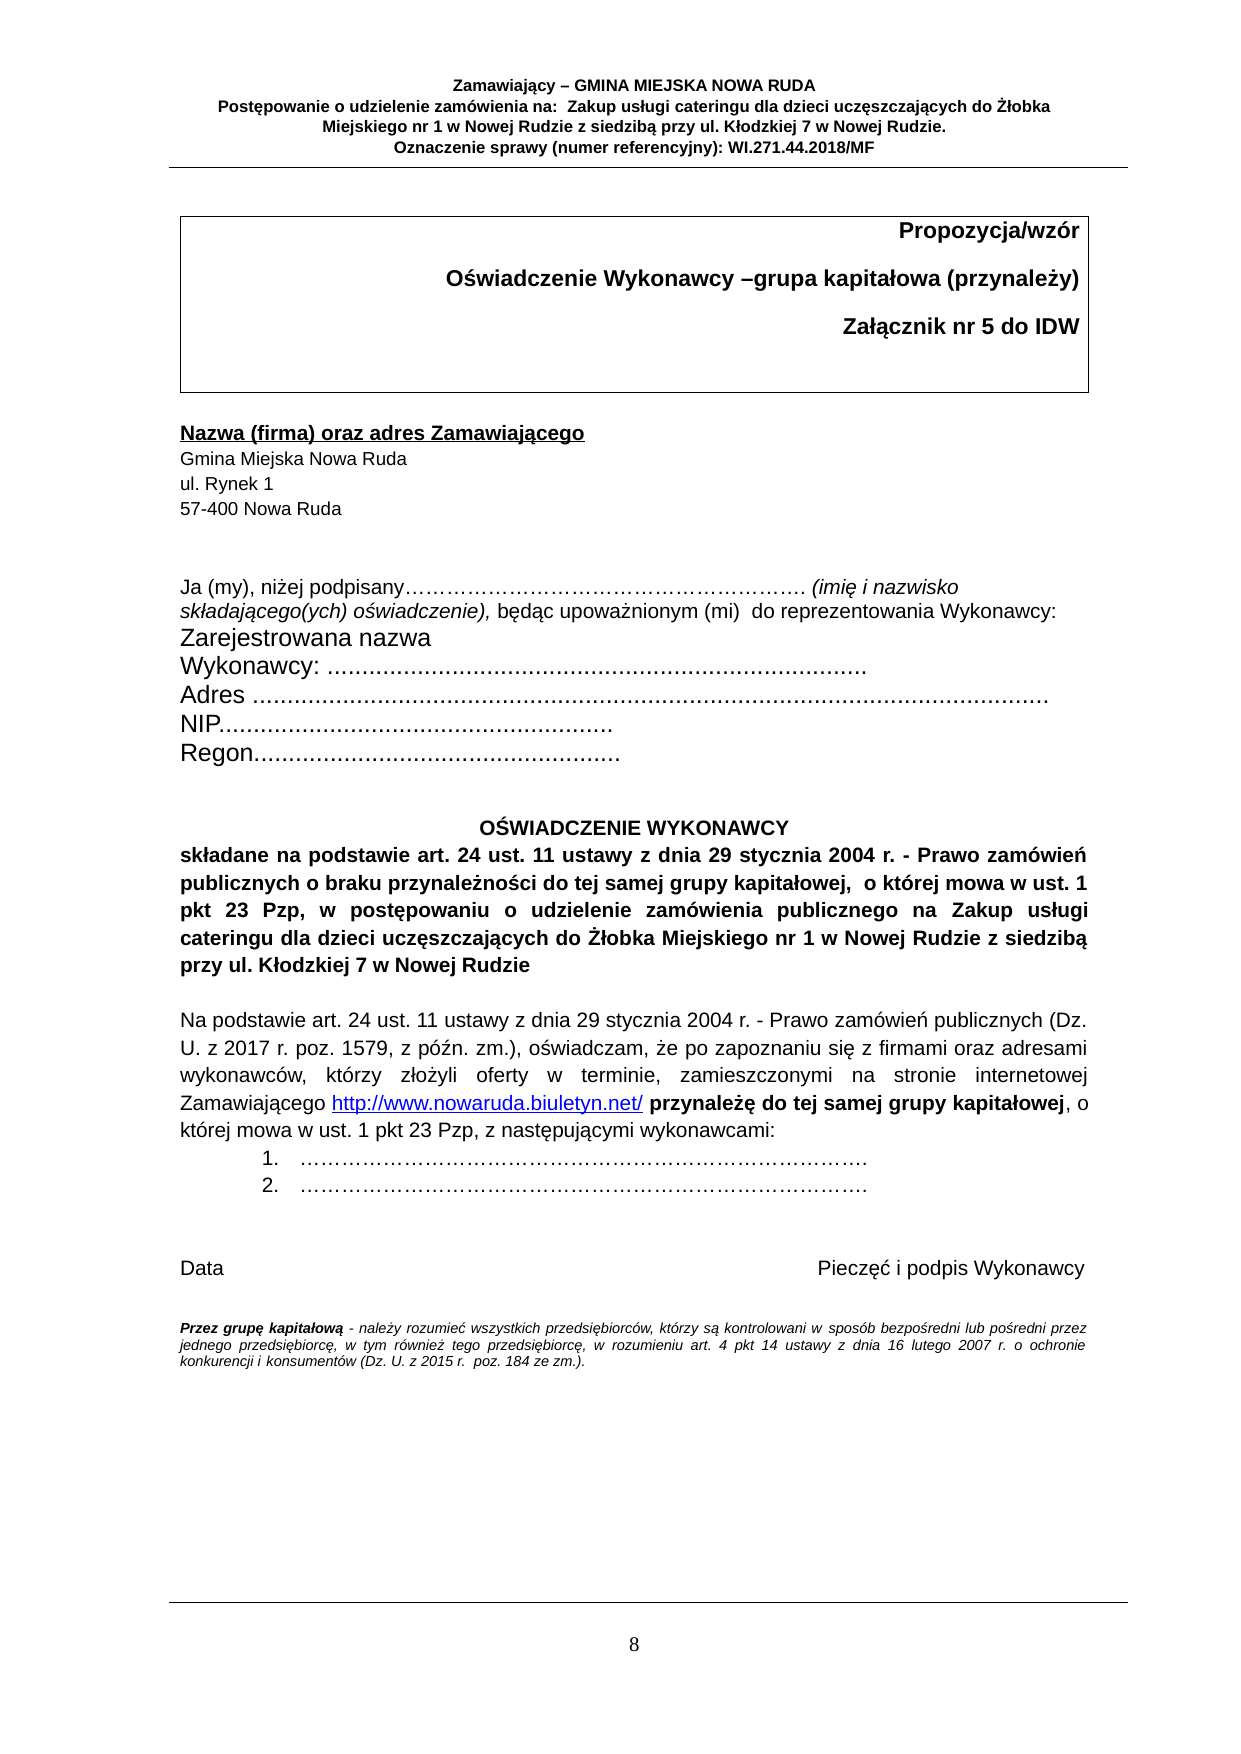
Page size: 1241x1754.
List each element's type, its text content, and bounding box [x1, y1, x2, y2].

list ………………………………………………………………………. [262, 1173, 1088, 1197]
text składane na podstawie art. 24 ust. 11 ustawy z dnia 29 stycznia 2004 r. - Prawo zamówień publicznych o braku przynależności do tej samej grupy kapitałowej, o której mowa w ust. 1 pkt 23 Pzp, w postępowaniu o udzielenie zamówienia publicznego na Zakup usługi cateringu dla dzieci uczęszczających do Żłobka Miejskiego nr 1 w Nowej Rudzie z siedzibą przy ul. Kłodzkiej 7 w Nowej Rudzie [180, 843, 1088, 977]
text ul. Rynek 1 [180, 473, 1100, 494]
text Propozycja/wzór [181, 217, 1088, 243]
text Na podstawie art. 24 ust. 11 ustawy z dnia 29 stycznia 2004 r. - Prawo zamówień publicznych (Dz. U. z 2017 r. poz. 1579, z późn. zm.), oświadczam, że po zapoznaniu się z firmami oraz adresami wykonawców, którzy złożyli oferty w terminie, zamieszczonymi na stronie internetowej Zamawiającego http://www.nowaruda.biuletyn.net/ przynależę do tej samej grupy kapitałowej, o której mowa w ust. 1 pkt 23 Pzp, z następującymi wykonawcami: [180, 1008, 1088, 1142]
text Data Pieczęć i podpis Wykonawcy [180, 1256, 1107, 1280]
text OŚWIADCZENIE WYKONAWCY [180, 816, 1088, 840]
text Załącznik nr 5 do IDW [181, 312, 1088, 339]
text Ja (my), niżej podpisany…………………………………………………. (imię i nazwisko składającego(ych) oświadczenie), będąc upoważnionym (mi) do reprezentowania Wykonawcy: [180, 574, 1088, 622]
text Oświadczenie Wykonawcy –grupa kapitałowa (przynależy) [181, 264, 1088, 291]
text NIP......................................................... Regon..................................................... [180, 709, 1088, 766]
text Gmina Miejska Nowa Ruda [180, 448, 1100, 469]
text Nazwa (firma) oraz adres Zamawiającego [180, 420, 1100, 444]
text 57-400 Nowa Ruda [180, 497, 1100, 519]
list ………………………………………………………………………. [262, 1146, 1088, 1170]
text Zarejestrowana nazwa Wykonawcy: .............................................................................. [180, 622, 1088, 680]
text Przez grupę kapitałową - należy rozumieć wszystkich przedsiębiorców, którzy są kontrolowani w sposób bezpośredni lub pośredni przez jednego przedsiębiorcę, w tym również tego przedsiębiorcę, w rozumieniu art. 4 pkt 14 ustawy z dnia 16 lutego 2007 r. o ochronie konkurencji i konsumentów (Dz. U. z 2015 r. poz. 184 ze zm.). [180, 1319, 1088, 1370]
text Adres ................................................................................................................... [180, 680, 1088, 709]
